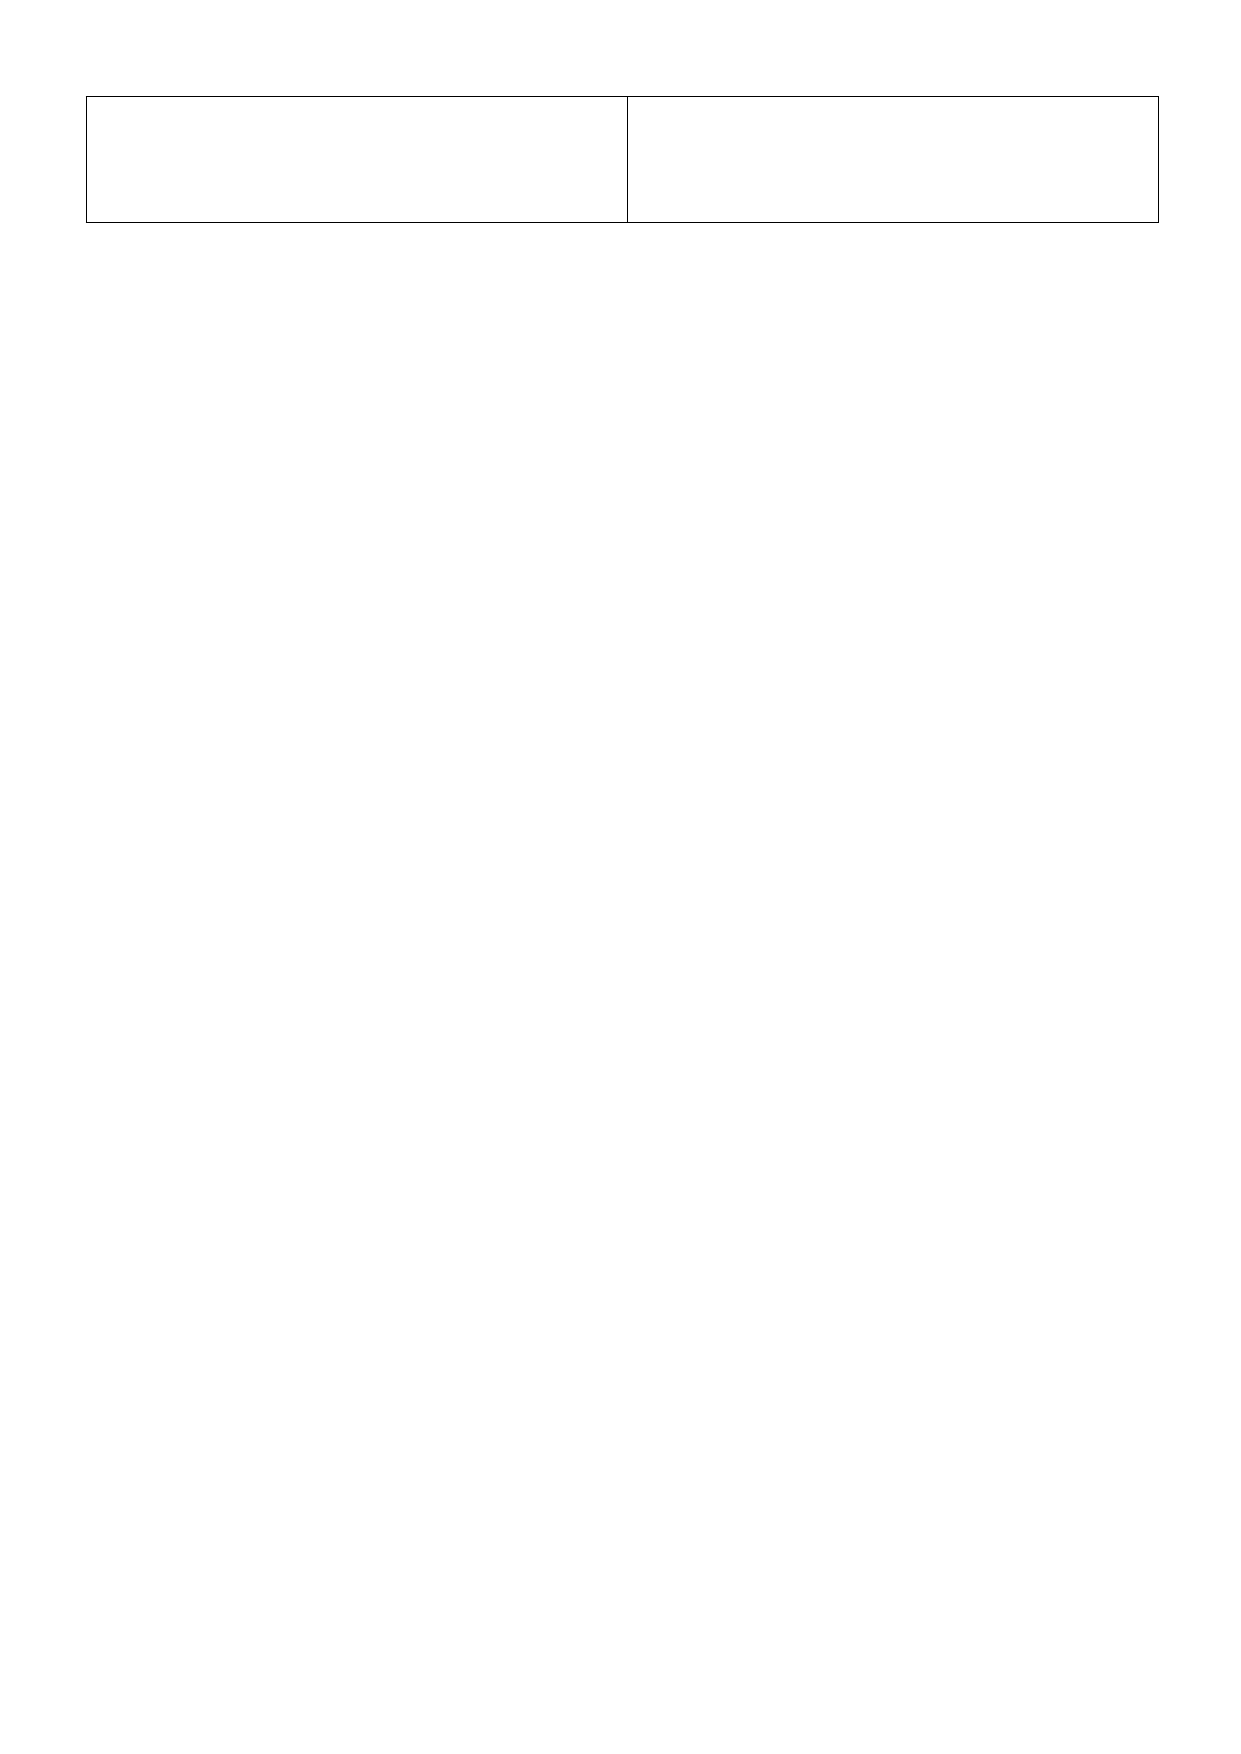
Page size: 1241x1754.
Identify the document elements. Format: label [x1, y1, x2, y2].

table_cell [82, 96, 86, 222]
table_cell [628, 97, 1158, 222]
table_cell [87, 97, 627, 222]
